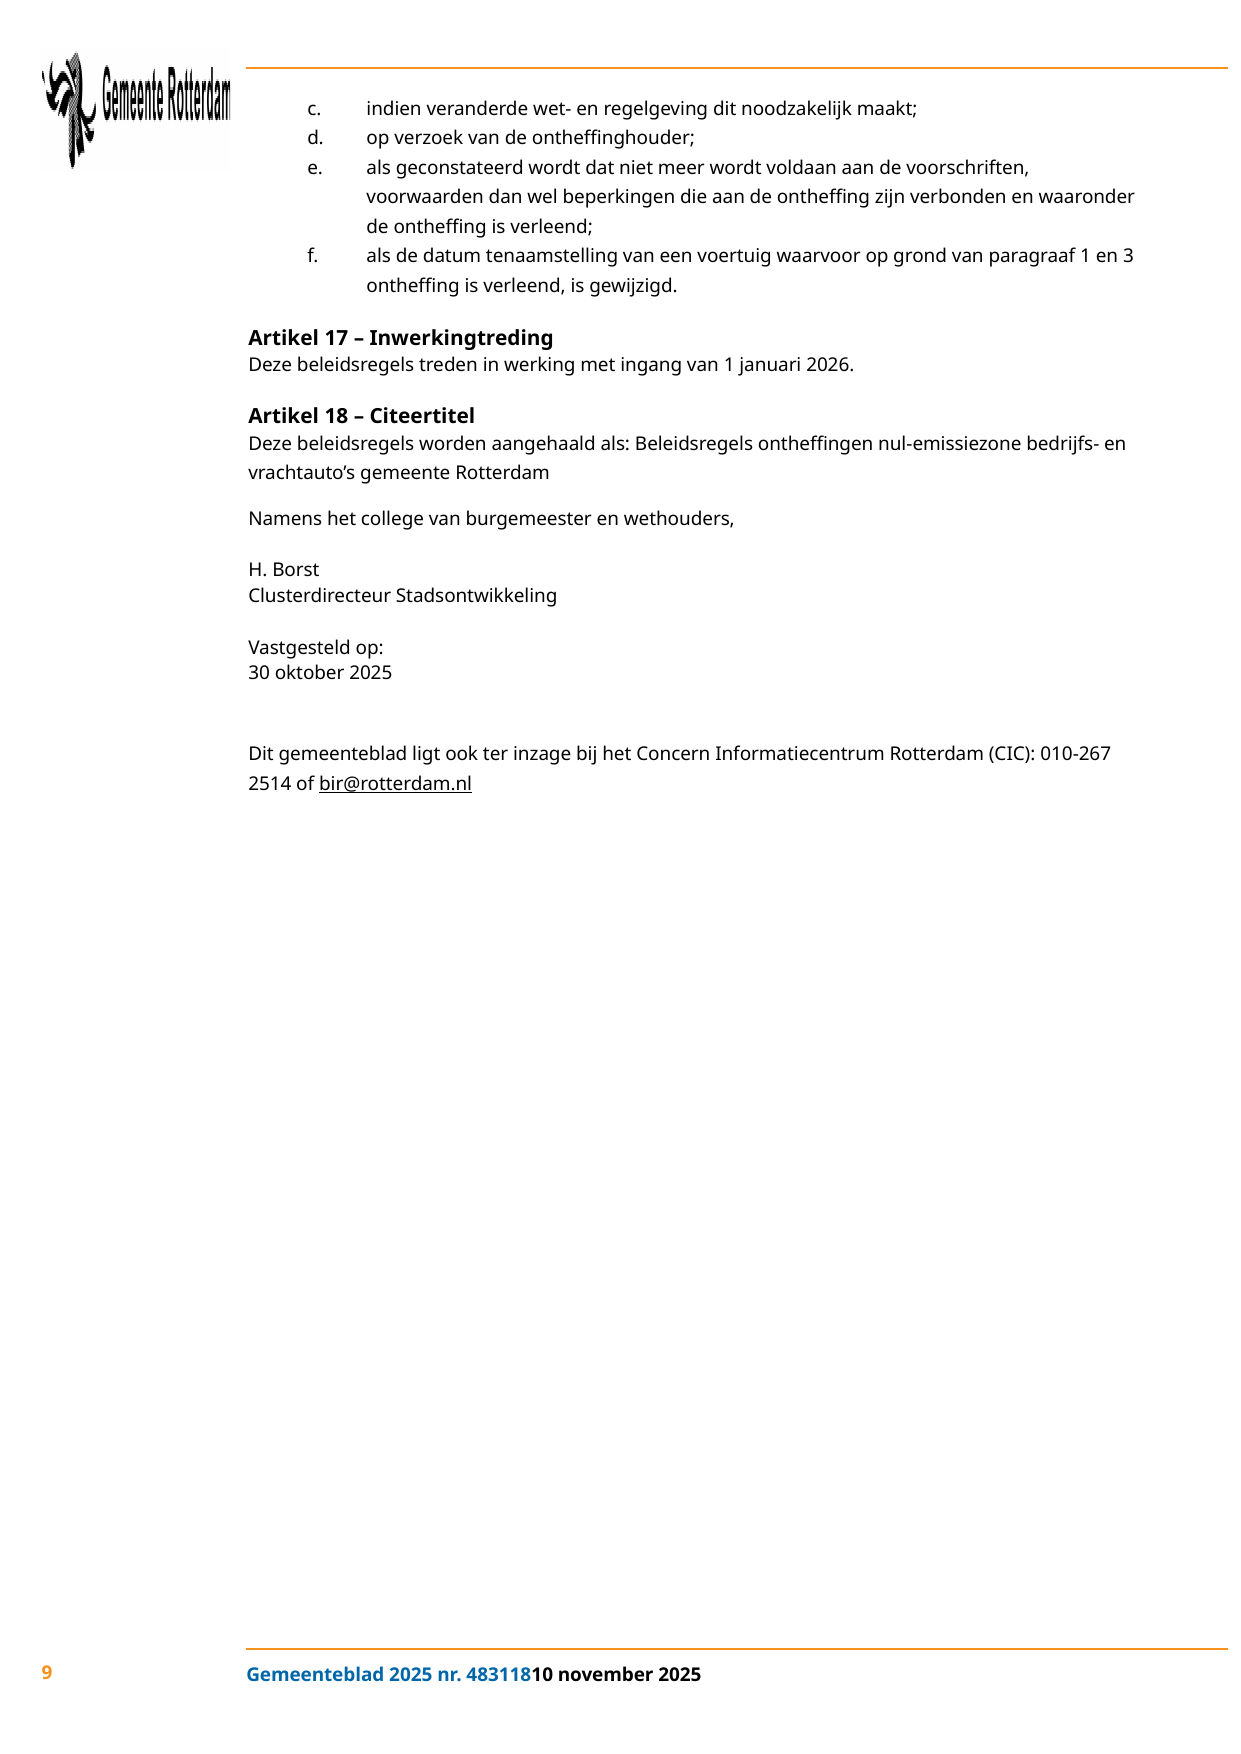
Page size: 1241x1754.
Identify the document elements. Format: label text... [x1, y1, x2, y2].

list indien veranderde wet- en regelgeving dit noodzakelijk maakt; [307, 95, 1152, 121]
list op verzoek van de ontheffinghouder; [307, 124, 1152, 150]
text H. Borst [248, 557, 1152, 582]
text 30 oktober 2025 [248, 659, 1152, 685]
text Deze beleidsregels worden aangehaald als: Beleidsregels ontheffingen nul-emissiezone bedrijfs- en vrachtauto’s gemeente Rotterdam [248, 430, 1152, 485]
picture [41, 47, 231, 172]
text Deze beleidsregels treden in werking met ingang van 1 januari 2026. [248, 351, 1152, 377]
list als geconstateerd wordt dat niet meer wordt voldaan aan de voorschriften, voorwaarden dan wel beperkingen die aan de ontheffing zijn verbonden en waaronder de ontheffing is verleend; [307, 154, 1152, 239]
text Clusterdirecteur Stadsontwikkeling [248, 582, 1152, 608]
text Dit gemeenteblad ligt ook ter inzage bij het Concern Informatiecentrum Rotterdam (CIC): 010-267 2514 of bir@rotterdam.nl [248, 740, 1152, 796]
text Artikel 18 – Citeertitel [248, 402, 1152, 430]
text Namens het college van burgemeester en wethouders, [248, 505, 1152, 531]
text Artikel 17 – Inwerkingtreding [248, 323, 1152, 351]
list als de datum tenaamstelling van een voertuig waarvoor op grond van paragraaf 1 en 3 ontheffing is verleend, is gewijzigd. [307, 243, 1152, 298]
text Vastgesteld op: [248, 634, 1152, 659]
